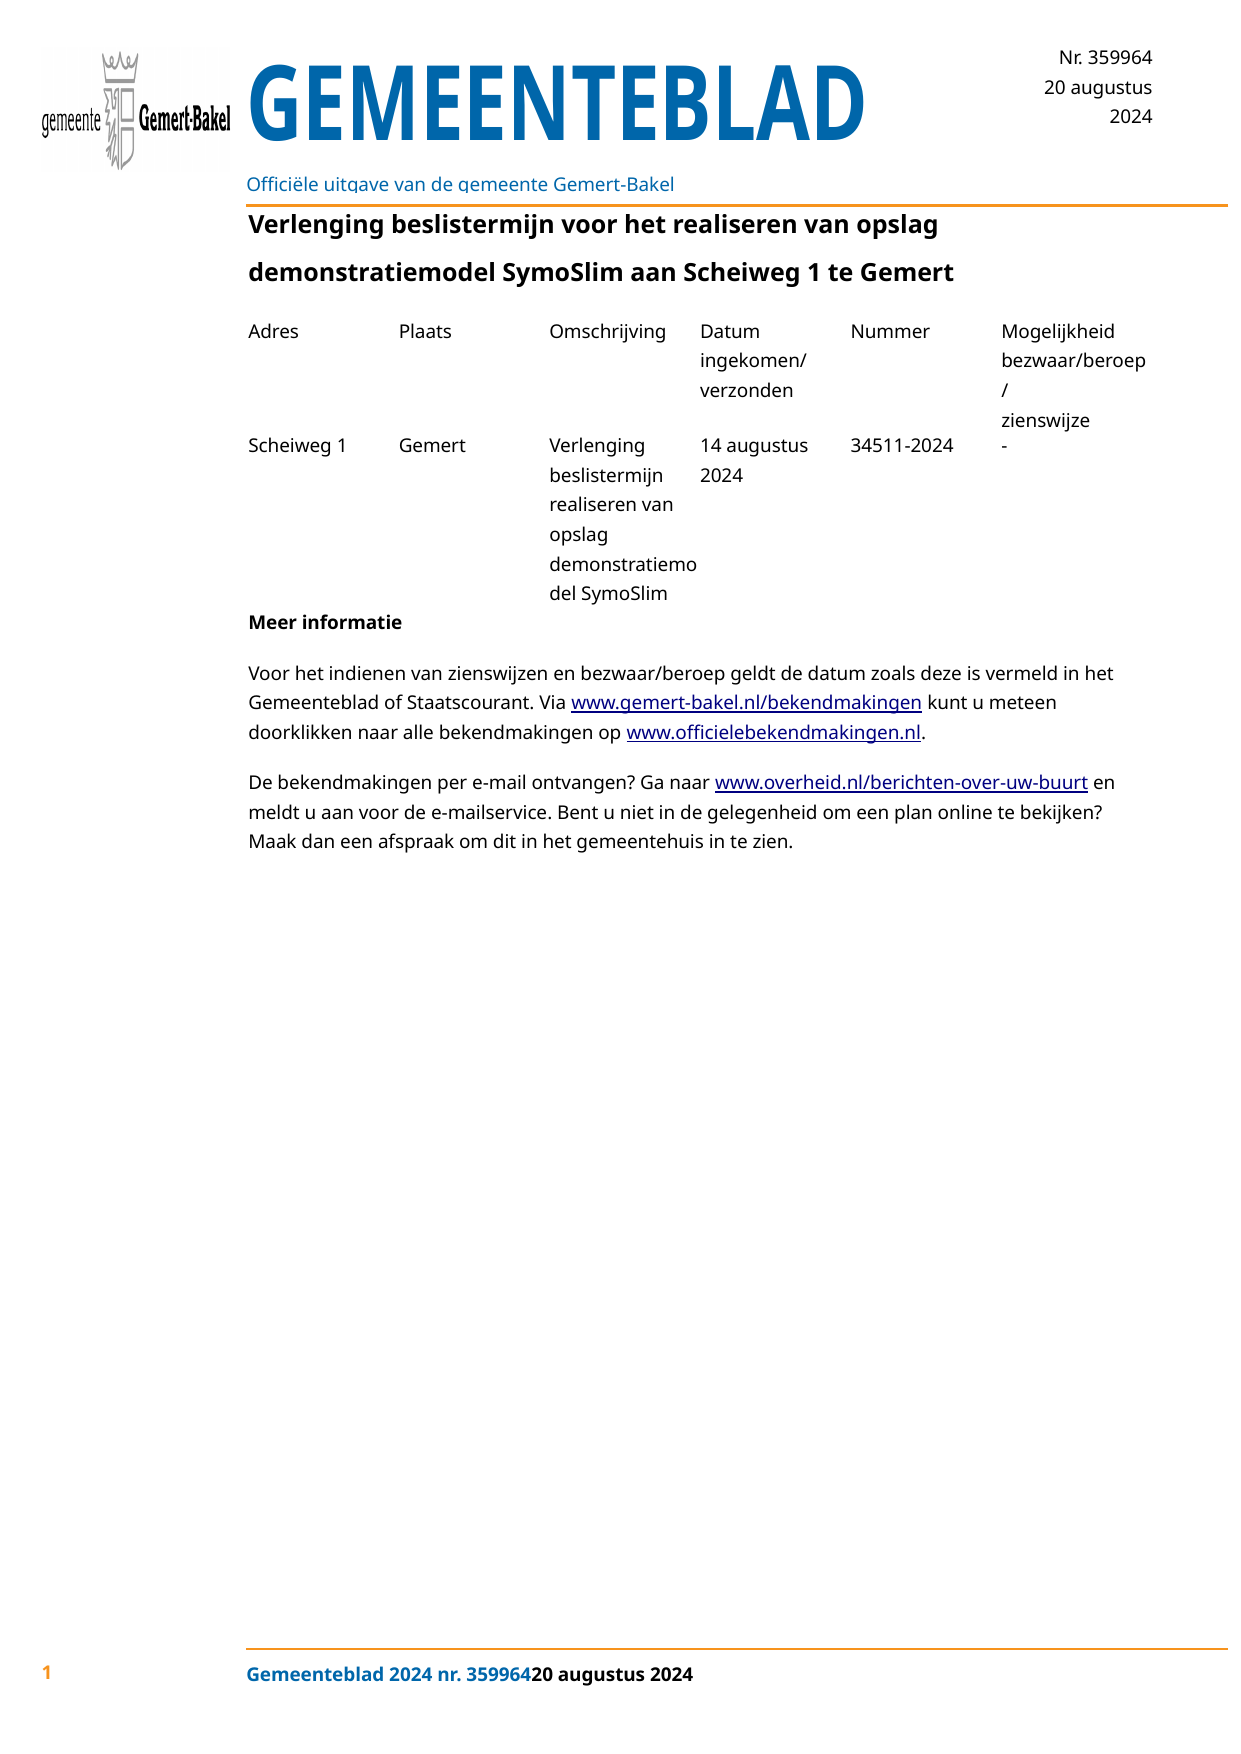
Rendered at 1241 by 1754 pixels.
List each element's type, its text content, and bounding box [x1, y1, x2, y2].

text Verlenging beslistermijn voor het realiseren van opslag demonstratiemodel SymoSlim aan Scheiweg 1 te Gemert [248, 207, 1152, 288]
text Meer informatie [248, 609, 1152, 635]
table_cell Gemert [399, 433, 549, 606]
table_cell Scheiweg 1 [248, 433, 398, 606]
table_cell 14 augustus 2024 [700, 433, 850, 606]
table_header Adres [248, 318, 398, 432]
table_header Mogelijkheid bezwaar/beroep/ zienswijze [1001, 318, 1152, 432]
table_header Nummer [850, 318, 1001, 432]
table_header Datum ingekomen/ verzonden [700, 318, 850, 432]
table_cell Verlenging beslistermijn realiseren van opslag demonstratiemodel SymoSlim [549, 433, 700, 606]
picture [41, 47, 231, 172]
text Voor het indienen van zienswijzen en bezwaar/beroep geldt de datum zoals deze is vermeld in het Gemeenteblad of Staatscourant. Via www.gemert-bakel.nl/bekendmakingen kunt u meteen doorklikken naar alle bekendmakingen op www.officielebekendmakingen.nl. [248, 660, 1152, 745]
text De bekendmakingen per e-mail ontvangen? Ga naar www.overheid.nl/berichten-over-uw-buurt en meldt u aan voor de e-mailservice. Bent u niet in de gelegenheid om een plan online te bekijken? Maak dan een afspraak om dit in het gemeentehuis in te zien. [248, 769, 1152, 854]
table_cell - [1001, 433, 1152, 606]
table_cell 34511-2024 [850, 433, 1001, 606]
table_header Plaats [399, 318, 549, 432]
table_header Omschrijving [549, 318, 700, 432]
